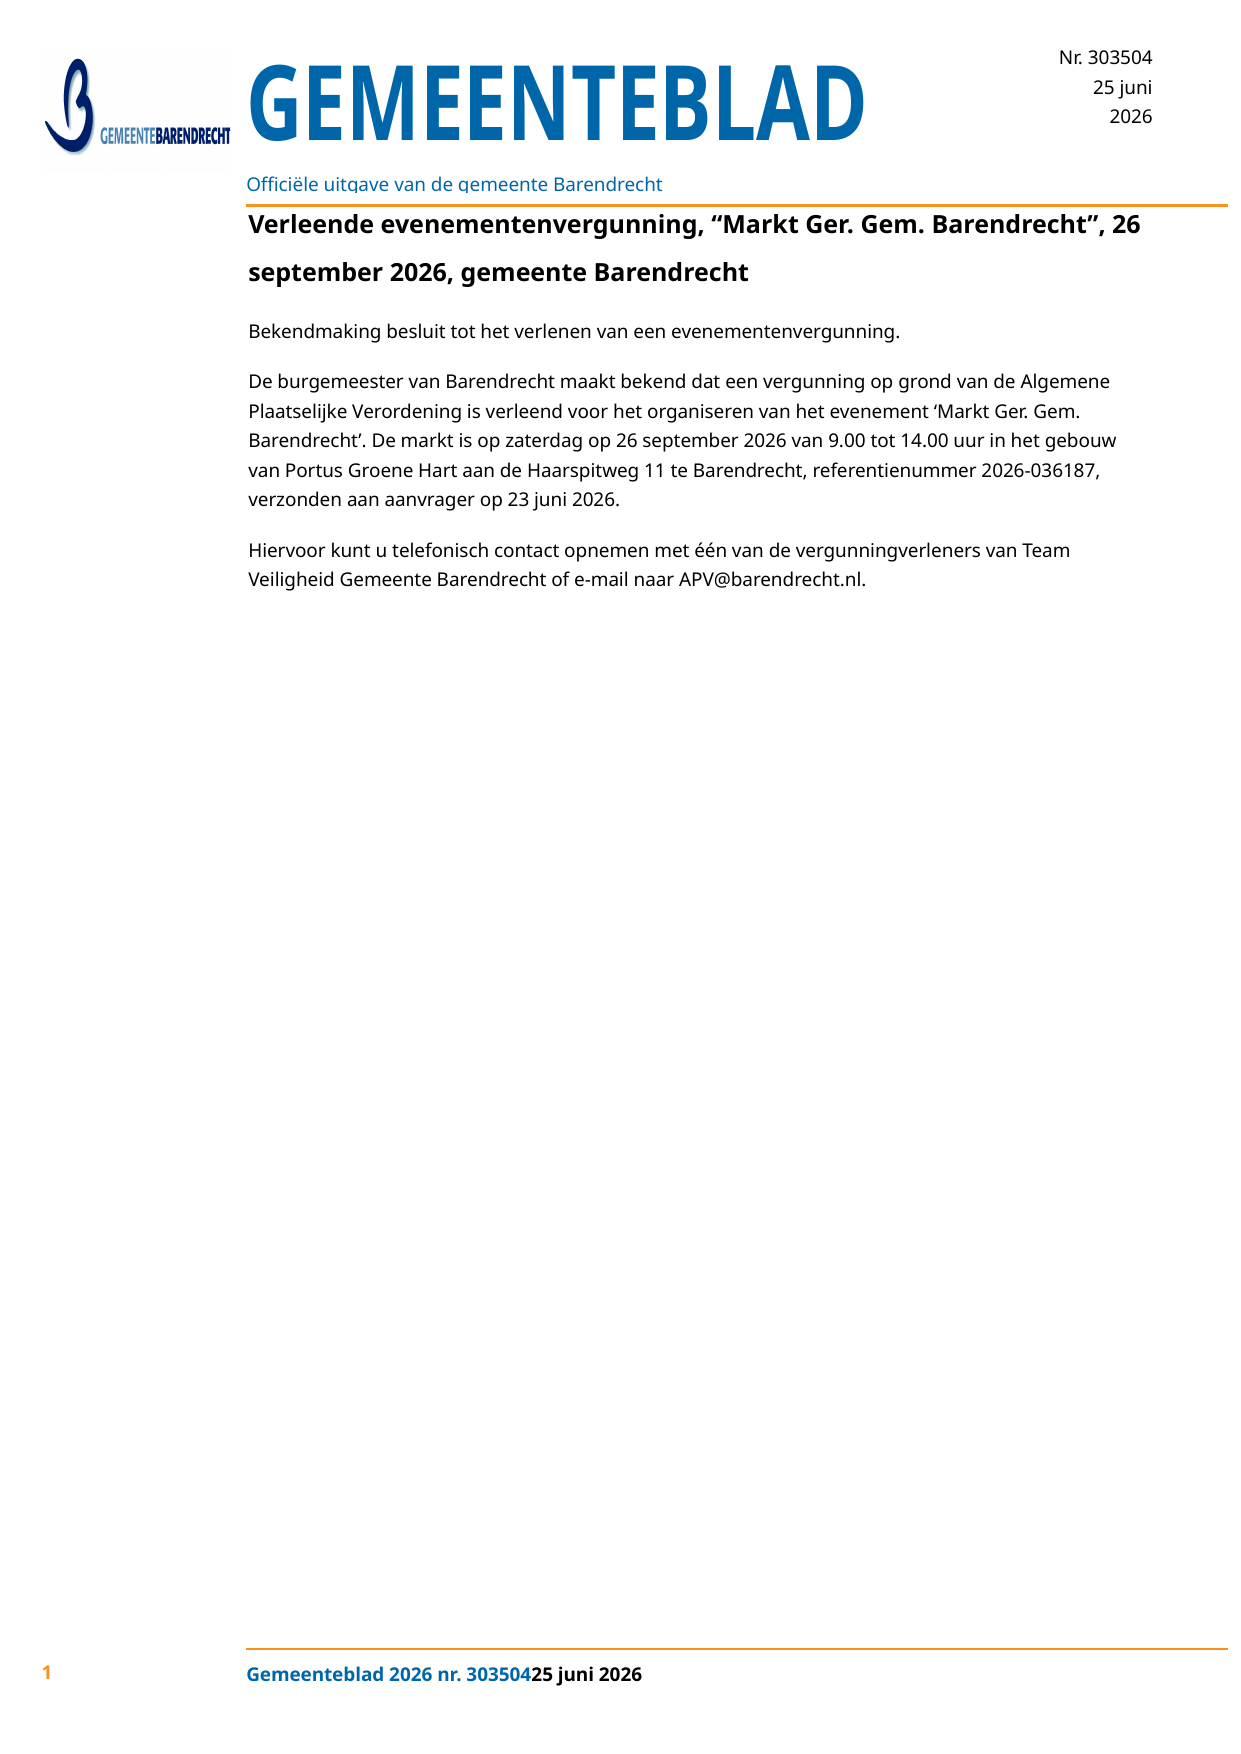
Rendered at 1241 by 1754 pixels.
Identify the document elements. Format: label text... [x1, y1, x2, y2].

text Bekendmaking besluit tot het verlenen van een evenementenvergunning. [248, 318, 1152, 344]
text Hiervoor kunt u telefonisch contact opnemen met één van de vergunningverleners van Team Veiligheid Gemeente Barendrecht of e-mail naar APV@barendrecht.nl. [248, 537, 1152, 592]
text Verleende evenementenvergunning, “Markt Ger. Gem. Barendrecht”, 26 september 2026, gemeente Barendrecht [248, 207, 1152, 288]
text De burgemeester van Barendrecht maakt bekend dat een vergunning op grond van de Algemene Plaatselijke Verordening is verleend voor het organiseren van het evenement ‘Markt Ger. Gem. Barendrecht’. De markt is op zaterdag op 26 september 2026 van 9.00 tot 14.00 uur in het gebouw van Portus Groene Hart aan de Haarspitweg 11 te Barendrecht, referentienummer 2026-036187, verzonden aan aanvrager op 23 juni 2026. [248, 368, 1152, 512]
picture [41, 47, 231, 172]
